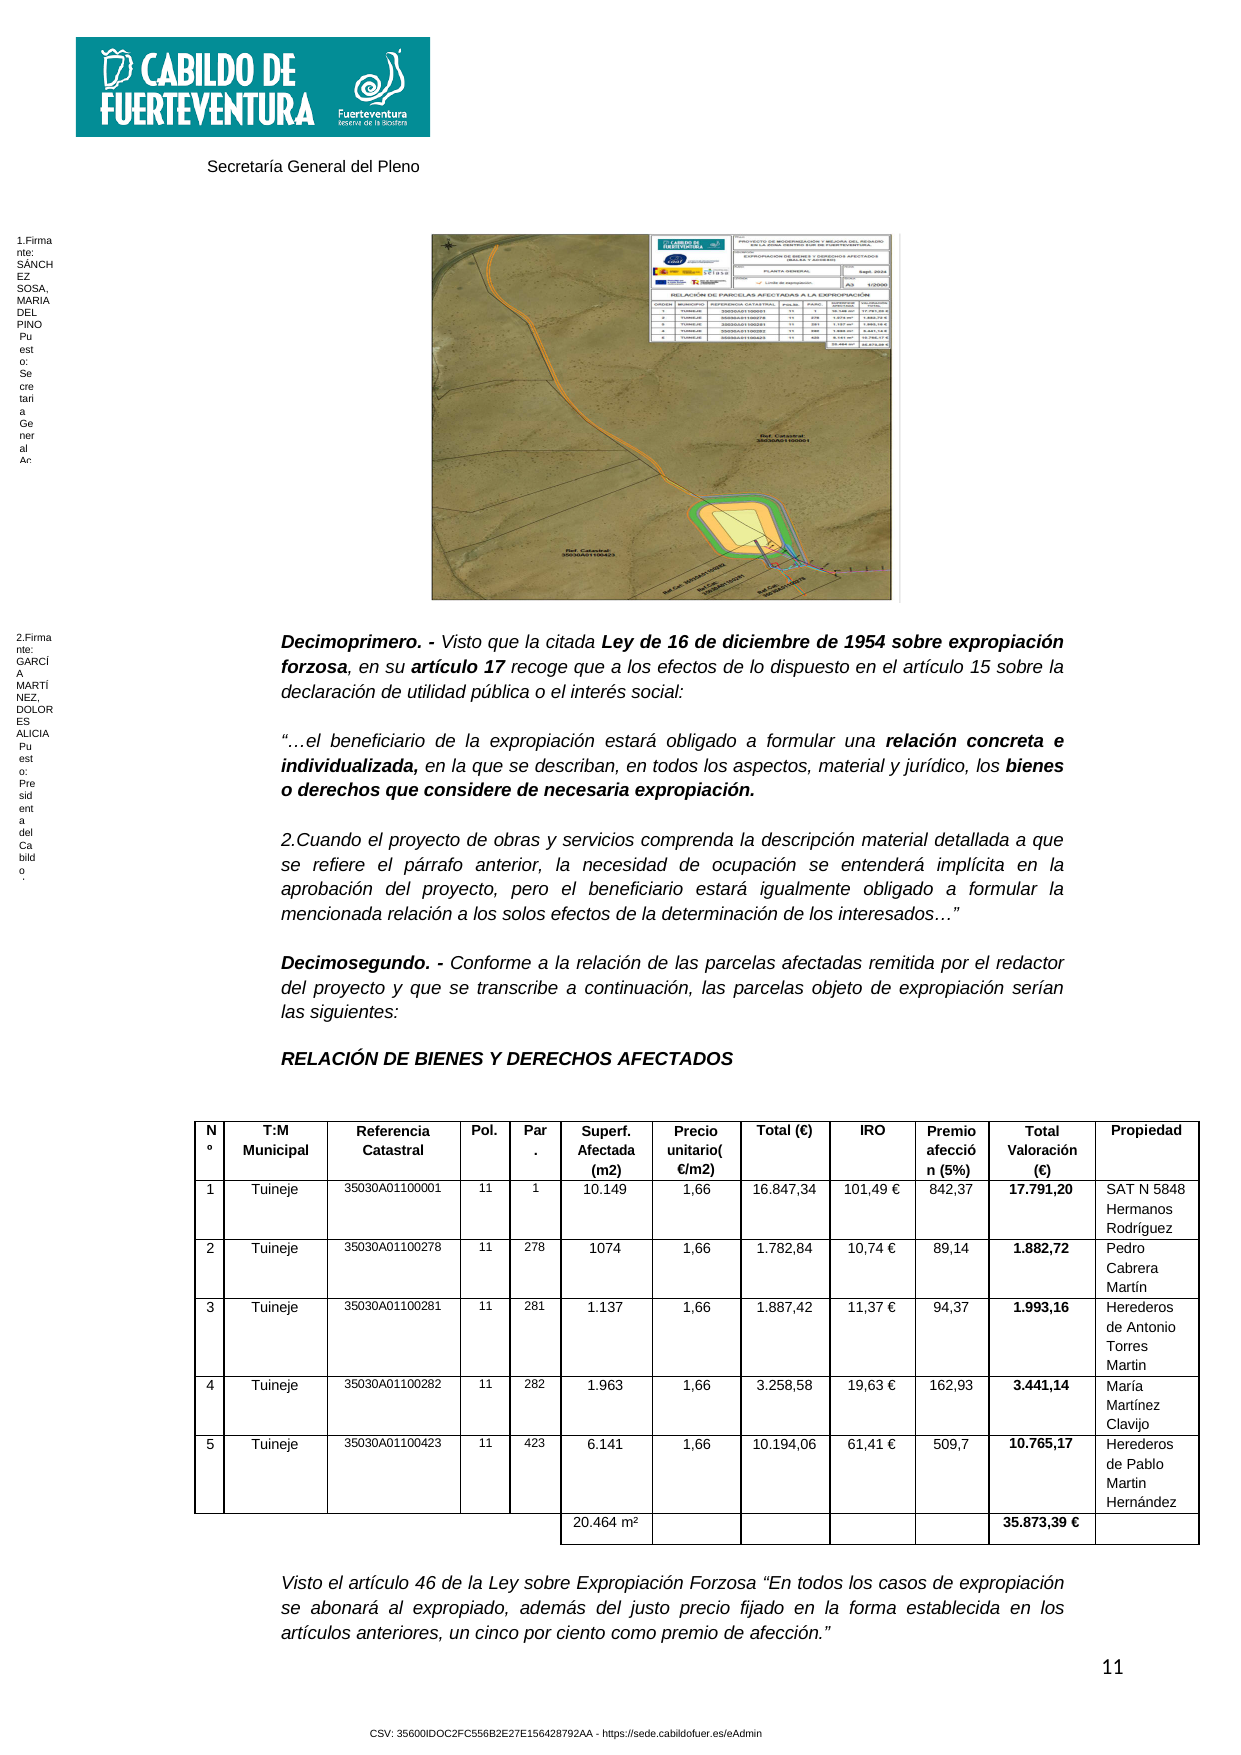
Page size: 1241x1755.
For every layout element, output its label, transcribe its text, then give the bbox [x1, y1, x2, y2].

table_cell 11 [461, 1377, 509, 1434]
table_cell [195, 1514, 560, 1544]
table_cell 35.873,39 € [990, 1514, 1095, 1544]
text 2.Firmante: GARCÍA MARTÍNEZ, DOLORES ALICIA [16, 632, 53, 740]
table_cell Tuineje [225, 1240, 327, 1297]
table_cell 89,14 [916, 1240, 988, 1297]
table_cell 1.137 [562, 1299, 652, 1376]
table_cell [653, 1514, 740, 1544]
table_cell 3.441,14 [990, 1377, 1095, 1434]
table_header Precio unitario( €/m2) [653, 1122, 740, 1180]
table_header Total Valoración (€) [990, 1122, 1095, 1180]
table_header Propiedad [1096, 1122, 1198, 1180]
table_header Premio afecció n (5%) [916, 1122, 988, 1180]
table_cell Pedro Cabrera Martín [1096, 1240, 1198, 1297]
table_cell 11 [461, 1181, 509, 1238]
table_cell 19,63 € [831, 1377, 915, 1434]
table_cell 3 [196, 1299, 223, 1376]
table_cell 16.847,34 [742, 1181, 829, 1238]
table_cell Herederos de Antonio Torres Martin [1096, 1299, 1198, 1376]
table_cell 101,49 € [831, 1181, 915, 1238]
table_cell María Martínez Clavijo [1096, 1377, 1198, 1434]
table_cell 842,37 [916, 1181, 988, 1238]
table_cell 10.765,17 [990, 1436, 1095, 1513]
table_cell 1074 [562, 1240, 652, 1297]
table_cell [1096, 1514, 1198, 1544]
table_cell 1,66 [653, 1436, 740, 1513]
table_cell 1.782,84 [742, 1240, 829, 1297]
table_cell 6.141 [562, 1436, 652, 1513]
table_cell 1.887,42 [742, 1299, 829, 1376]
table_cell SAT N 5848 Hermanos Rodríguez [1096, 1181, 1198, 1238]
table_cell Tuineje [225, 1436, 327, 1513]
table_header N º [196, 1122, 223, 1180]
table_cell Tuineje [225, 1377, 327, 1434]
table_cell 4 [196, 1377, 223, 1434]
table_cell 11,37 € [831, 1299, 915, 1376]
table_cell 1.993,16 [990, 1299, 1095, 1376]
table_cell 278 [511, 1240, 560, 1297]
table_cell 509,7 [916, 1436, 988, 1513]
table_header T:M Municipal [225, 1122, 327, 1180]
table_cell 61,41 € [831, 1436, 915, 1513]
table_cell 1,66 [653, 1377, 740, 1434]
table_cell 10,74 € [831, 1240, 915, 1297]
table_cell [742, 1514, 829, 1544]
table_cell 2 [196, 1240, 223, 1297]
table_header Referencia Catastral [328, 1122, 460, 1180]
table_cell 94,37 [916, 1299, 988, 1376]
table_cell Tuineje [225, 1299, 327, 1376]
subtitle 11 [64, 1652, 1123, 1680]
table_header Pol. [461, 1122, 509, 1180]
text Puesto: Presidenta del Cabildo de Fuerteventura Fecha Firma: 29/10/2024 12:09:20 [19, 740, 36, 879]
table_cell 17.791,20 [990, 1181, 1095, 1238]
table_cell 20.464 m² [562, 1514, 652, 1544]
table_cell Herederos de Pablo Martin Hernández [1096, 1436, 1198, 1513]
table_cell 11 [461, 1436, 509, 1513]
text Decimosegundo. - Conforme a la relación de las parcelas afectadas remitida por el redactor del proyecto y que se transcribe a continuación, las parcelas objeto de expropiación serían las siguientes: [281, 952, 1064, 1023]
table_cell Tuineje [225, 1181, 327, 1238]
text Visto el artículo 46 de la Ley sobre Expropiación Forzosa “En todos los casos de expropiación se abonará al expropiado, además del justo precio fijado en la forma establecida en los artículos anteriores, un cinco por ciento como premio de afección.” [281, 1572, 1064, 1643]
table_cell 282 [511, 1377, 560, 1434]
table_cell 5 [196, 1436, 223, 1513]
table_cell 35030A01100423 [328, 1436, 460, 1513]
text RELACIÓN DE BIENES Y DERECHOS AFECTADOS [281, 1047, 1241, 1069]
table_cell 1,66 [653, 1181, 740, 1238]
table_header IRO [831, 1122, 915, 1180]
text Decimoprimero. - Visto que la citada Ley de 16 de diciembre de 1954 sobre expropiación forzosa, en su artículo 17 recoge que a los efectos de lo dispuesto en el artículo 15 sobre la declaración de utilidad pública o el interés social: [281, 631, 1064, 702]
table_header Superf. Afectada (m2) [562, 1122, 652, 1180]
table_cell 11 [461, 1299, 509, 1376]
text “…el beneficiario de la expropiación estará obligado a formular una relación concreta e individualizada, en la que se describan, en todos los aspectos, material y jurídico, los bienes o derechos que considere de necesaria expropiación. [281, 730, 1064, 801]
table_cell 10.149 [562, 1181, 652, 1238]
text Puesto: Secretaria General Acctal. del Pleno Fecha Firma: 29/10/2024 09:25:32 [19, 331, 37, 463]
table_header Total (€) [742, 1122, 829, 1180]
table_cell 423 [511, 1436, 560, 1513]
table_cell 281 [511, 1299, 560, 1376]
table_cell [831, 1514, 915, 1544]
table_cell 1,66 [653, 1299, 740, 1376]
text 1.Firmante: SÁNCHEZ SOSA,MARIA DEL PINO [17, 234, 54, 330]
table_cell 1,66 [653, 1240, 740, 1297]
table_cell 11 [461, 1240, 509, 1297]
table_cell 10.194,06 [742, 1436, 829, 1513]
table_cell 35030A01100281 [328, 1299, 460, 1376]
table_cell 3.258,58 [742, 1377, 829, 1434]
table_cell 1.963 [562, 1377, 652, 1434]
table_cell 1 [511, 1181, 560, 1238]
table_cell 1 [196, 1181, 223, 1238]
table_cell 35030A01100282 [328, 1377, 460, 1434]
table_cell 162,93 [916, 1377, 988, 1434]
text 2.Cuando el proyecto de obras y servicios comprenda la descripción material detallada a que se refiere el párrafo anterior, la necesidad de ocupación se entenderá implícita en la aprobación del proyecto, pero el beneficiario estará igualmente obligado a formular la mencionada relación a los solos efectos de la determinación de los interesados…” [281, 829, 1064, 924]
table_cell 35030A01100001 [328, 1181, 460, 1238]
table_header Par . [511, 1122, 560, 1180]
table_cell 35030A01100278 [328, 1240, 460, 1297]
table_cell [916, 1514, 988, 1544]
table_cell 1.882,72 [990, 1240, 1095, 1297]
